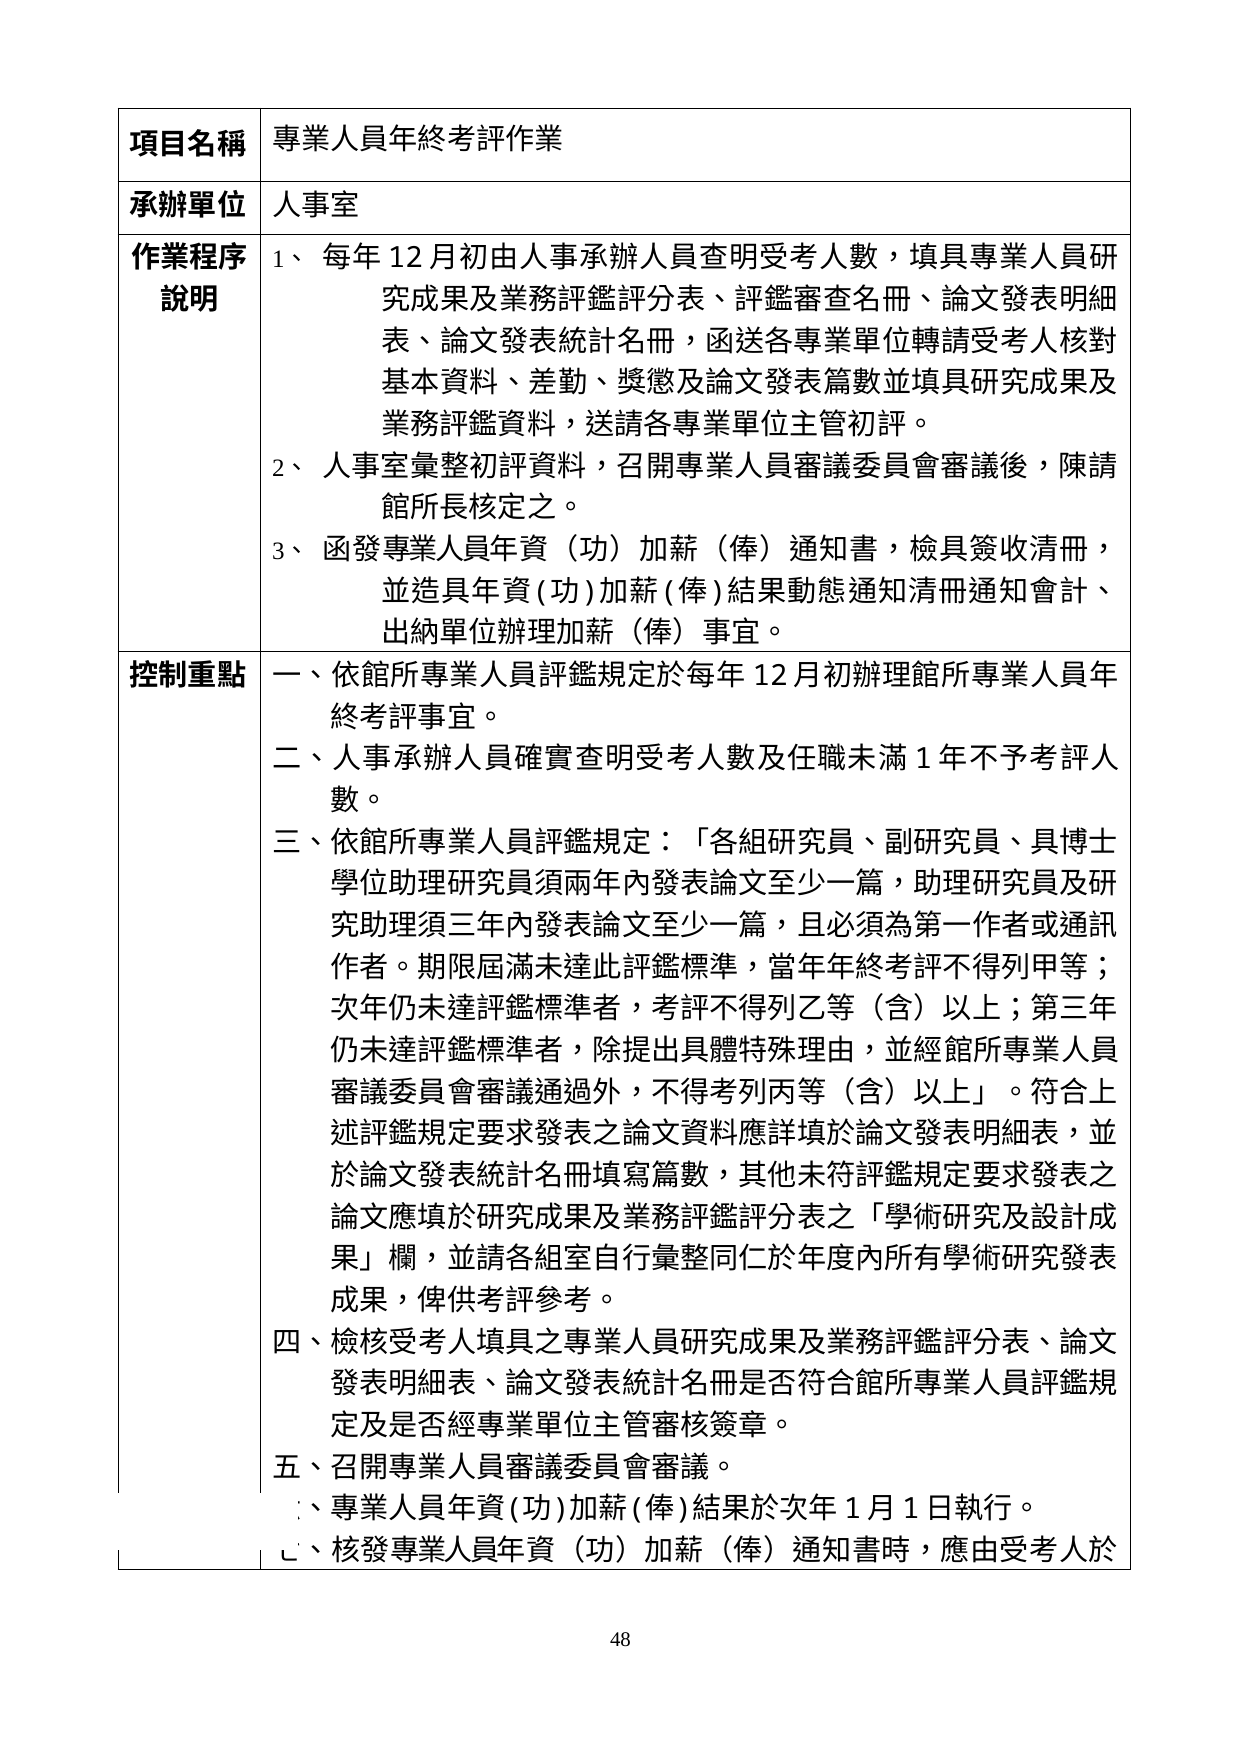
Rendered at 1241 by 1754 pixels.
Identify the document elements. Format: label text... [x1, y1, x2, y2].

table_cell 作業程序說明 [119, 235, 260, 651]
table_cell 一、依館所專業人員評鑑規定於每年12月初辦理館所專業人員年終考評事宜。 二、人事承辦人員確實查明受考人數及任職未滿1年不予考評人數。 三、依館所專業人員評鑑規定：「各組研究員、副研究員、具博士學位助理研究員須兩年內發表論文至少一篇，助理研究員及研究助理須三年內發表論文至少一篇，且必須為第一作者或通訊作者。期限屆滿未達此評鑑標準，當年年終考評不得列甲等；次年仍未達評鑑標準者，考評不得列乙等（含）以上；第三年仍未達評鑑標準者，除提出具體特殊理由，並經館所專業人員審議委員會審議通過外，不得考列丙等（含）以上」。符合上述評鑑規定要求發表之論文資料應詳填於論文發表明細表，並於論文發表統計名冊填寫篇數，其他未符評鑑規定要求發表之論文應填於研究成果及業務評鑑評分表之「學術研究及設計成果」欄，並請各組室自行彙整同仁於年度內所有學術研究發表成果，俾供考評參考。 四、檢核受考人填具之專業人員研究成果及業務評鑑評分表、論文發表明細表、論文發表統計名冊是否符合館所專業人員評鑑規定及是否經專業單位主管審核簽章。 五、召開專業人員審議委員會審議。 六、專業人員年資(功)加薪(俸)結果於次年1月1日執行。 七、核發專業人員年資（功）加薪（俸）通知書時，應由受考人於 [261, 652, 1130, 1569]
table_cell 每年12月初由人事承辦人員查明受考人數，填具專業人員研究成果及業務評鑑評分表、評鑑審查名冊、論文發表明細表、論文發表統計名冊，函送各專業單位轉請受考人核對基本資料、差勤、獎懲及論文發表篇數並填具研究成果及業務評鑑資料，送請各專業單位主管初評。 人事室彙整初評資料，召開專業人員審議委員會審議後，陳請館所長核定之。 函發專業人員年資（功）加薪（俸）通知書，檢具簽收清冊，並造具年資(功)加薪(俸)結果動態通知清冊通知會計、出納單位辦理加薪（俸）事宜。 [261, 235, 1130, 651]
table_cell 人事室 [261, 182, 1130, 233]
table_cell [119, 1550, 260, 1569]
table_cell 承辦單位 [119, 182, 260, 233]
table_cell 項目名稱 [119, 109, 260, 181]
table_cell 控制重點 [119, 652, 260, 1494]
table_cell 作業程序說明 [92, 1494, 298, 1550]
table_cell 專業人員年終考評作業 [261, 109, 1130, 181]
